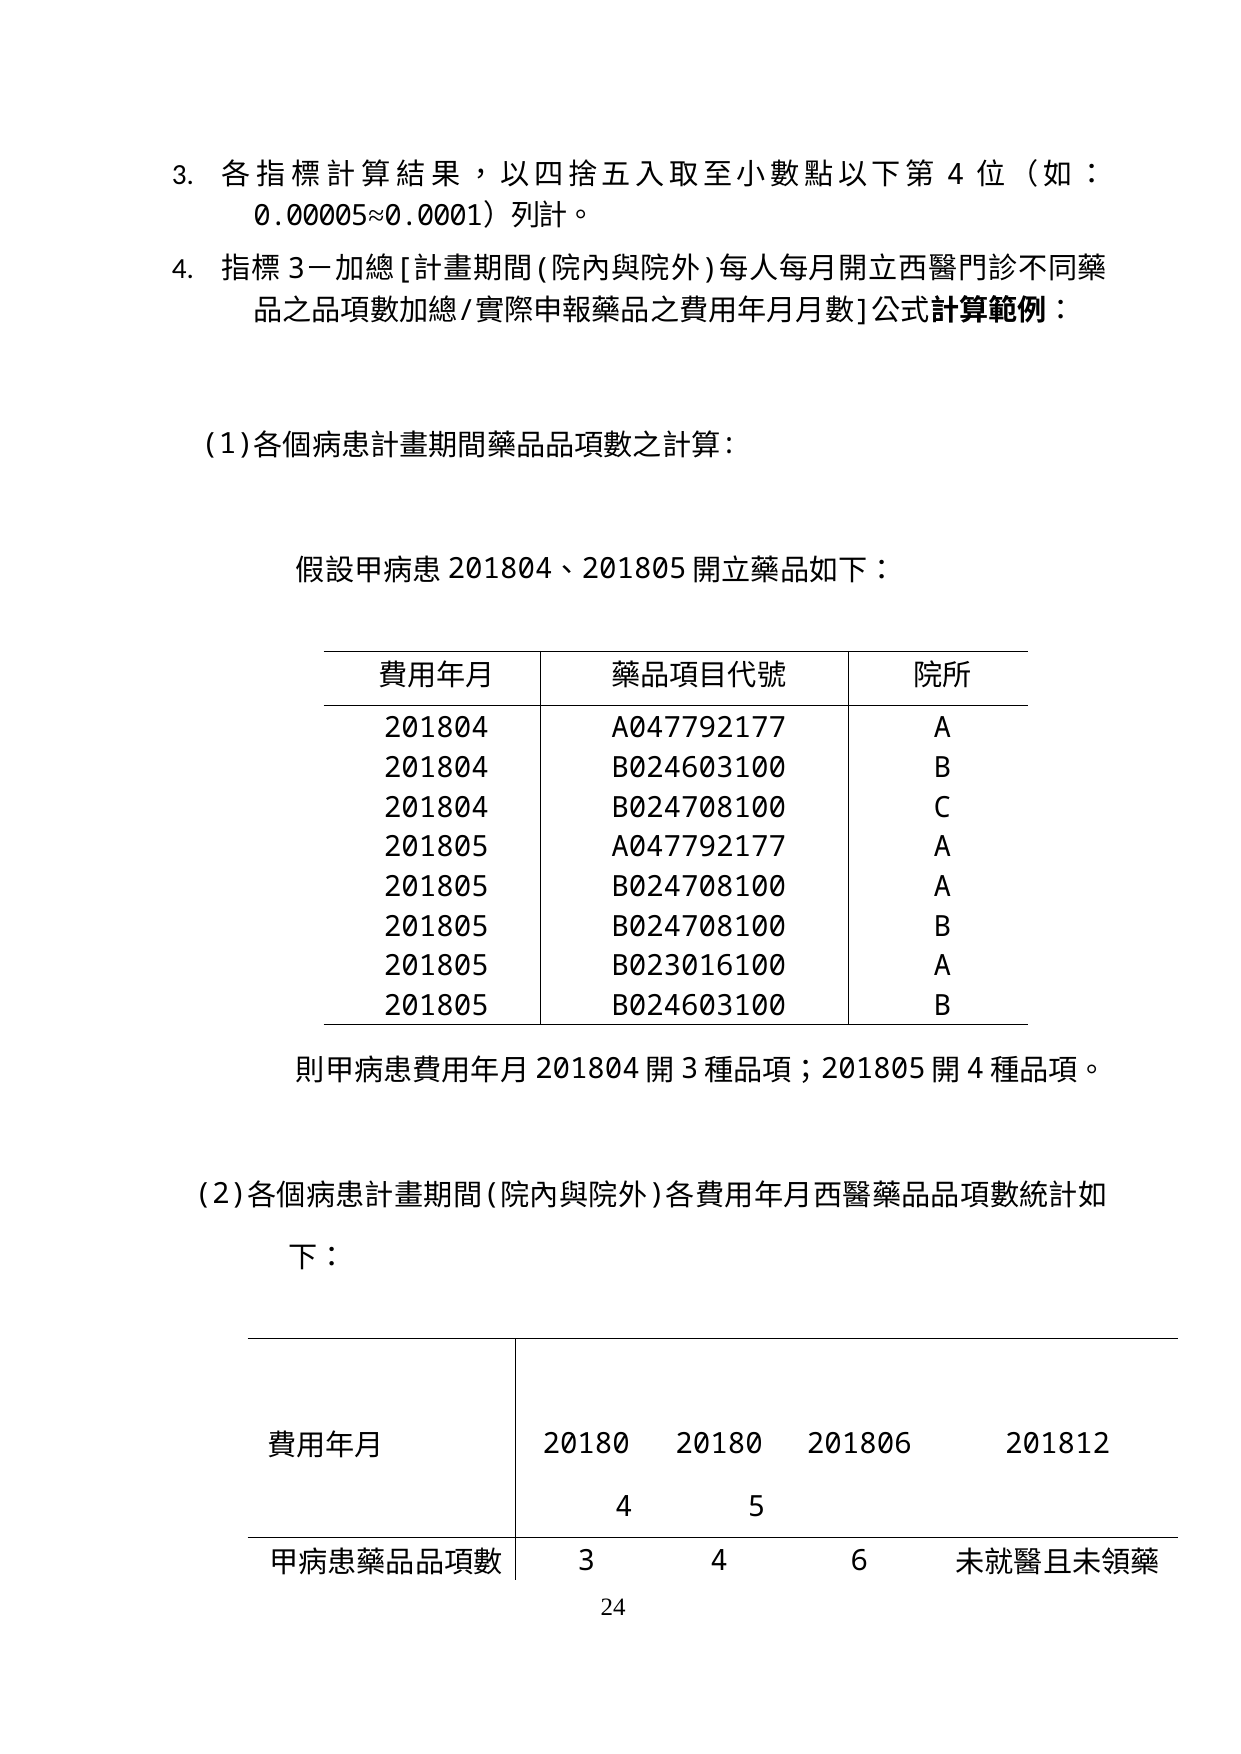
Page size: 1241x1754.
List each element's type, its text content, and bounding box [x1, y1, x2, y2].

table_header 費用年月 [324, 652, 540, 705]
table_cell A047792177 [541, 826, 848, 865]
table_cell A [849, 865, 1028, 905]
table_cell B024603100 [541, 746, 848, 786]
list 各個病患計畫期間(院內與院外)各費用年月西醫藥品品項數統計如下： [251, 1151, 1107, 1276]
table_cell 201804 [324, 746, 540, 786]
table_header 201805 [648, 1339, 781, 1537]
list 指標3－加總[計畫期間(院內與院外)每人每月開立西醫門診不同藥品之品項數加總/實際申報藥品之費用年月月數]公式計算範例： [172, 245, 1107, 329]
table_cell 201805 [324, 865, 540, 905]
table_cell 4 [648, 1538, 781, 1580]
table_cell B023016100 [541, 945, 848, 984]
list 各個病患計畫期間藥品品項數之計算: [118, 401, 1107, 463]
table_cell B024708100 [541, 905, 848, 944]
table_cell B024708100 [541, 865, 848, 905]
table_cell C [849, 786, 1028, 826]
table_cell 3 [516, 1538, 648, 1580]
table_cell 201805 [324, 905, 540, 944]
table_cell 未就醫且未領藥 [929, 1538, 1178, 1580]
table_cell B024603100 [541, 984, 848, 1024]
table_header 藥品項目代號 [541, 652, 848, 705]
table_cell B [849, 746, 1028, 786]
table_header 費用年月 [248, 1339, 515, 1537]
table_header 院所 [849, 652, 1028, 705]
text 則甲病患費用年月201804開3種品項；201805開4種品項。 [281, 1026, 1107, 1088]
table_cell B [849, 905, 1028, 944]
table_cell 201805 [324, 826, 540, 865]
table_cell 201805 [324, 984, 540, 1024]
table_cell B024708100 [541, 786, 848, 826]
list 各指標計算結果，以四捨五入取至小數點以下第4位（如：0.00005≈0.0001）列計。 [172, 151, 1107, 234]
table_header 201812 [929, 1339, 1178, 1537]
table_cell A [849, 706, 1028, 746]
table_cell 201805 [324, 945, 540, 984]
table_cell B [849, 984, 1028, 1024]
table_cell 甲病患藥品品項數 [248, 1538, 515, 1580]
table_cell A047792177 [541, 706, 848, 746]
table_header 201806 [781, 1339, 929, 1537]
table_cell 201804 [324, 786, 540, 826]
table_cell A [849, 826, 1028, 865]
table_cell 201804 [324, 706, 540, 746]
text 假設甲病患201804、201805開立藥品如下： [281, 526, 1107, 588]
table_header 201804 [516, 1339, 648, 1537]
table_cell 6 [781, 1538, 929, 1580]
table_cell A [849, 945, 1028, 984]
